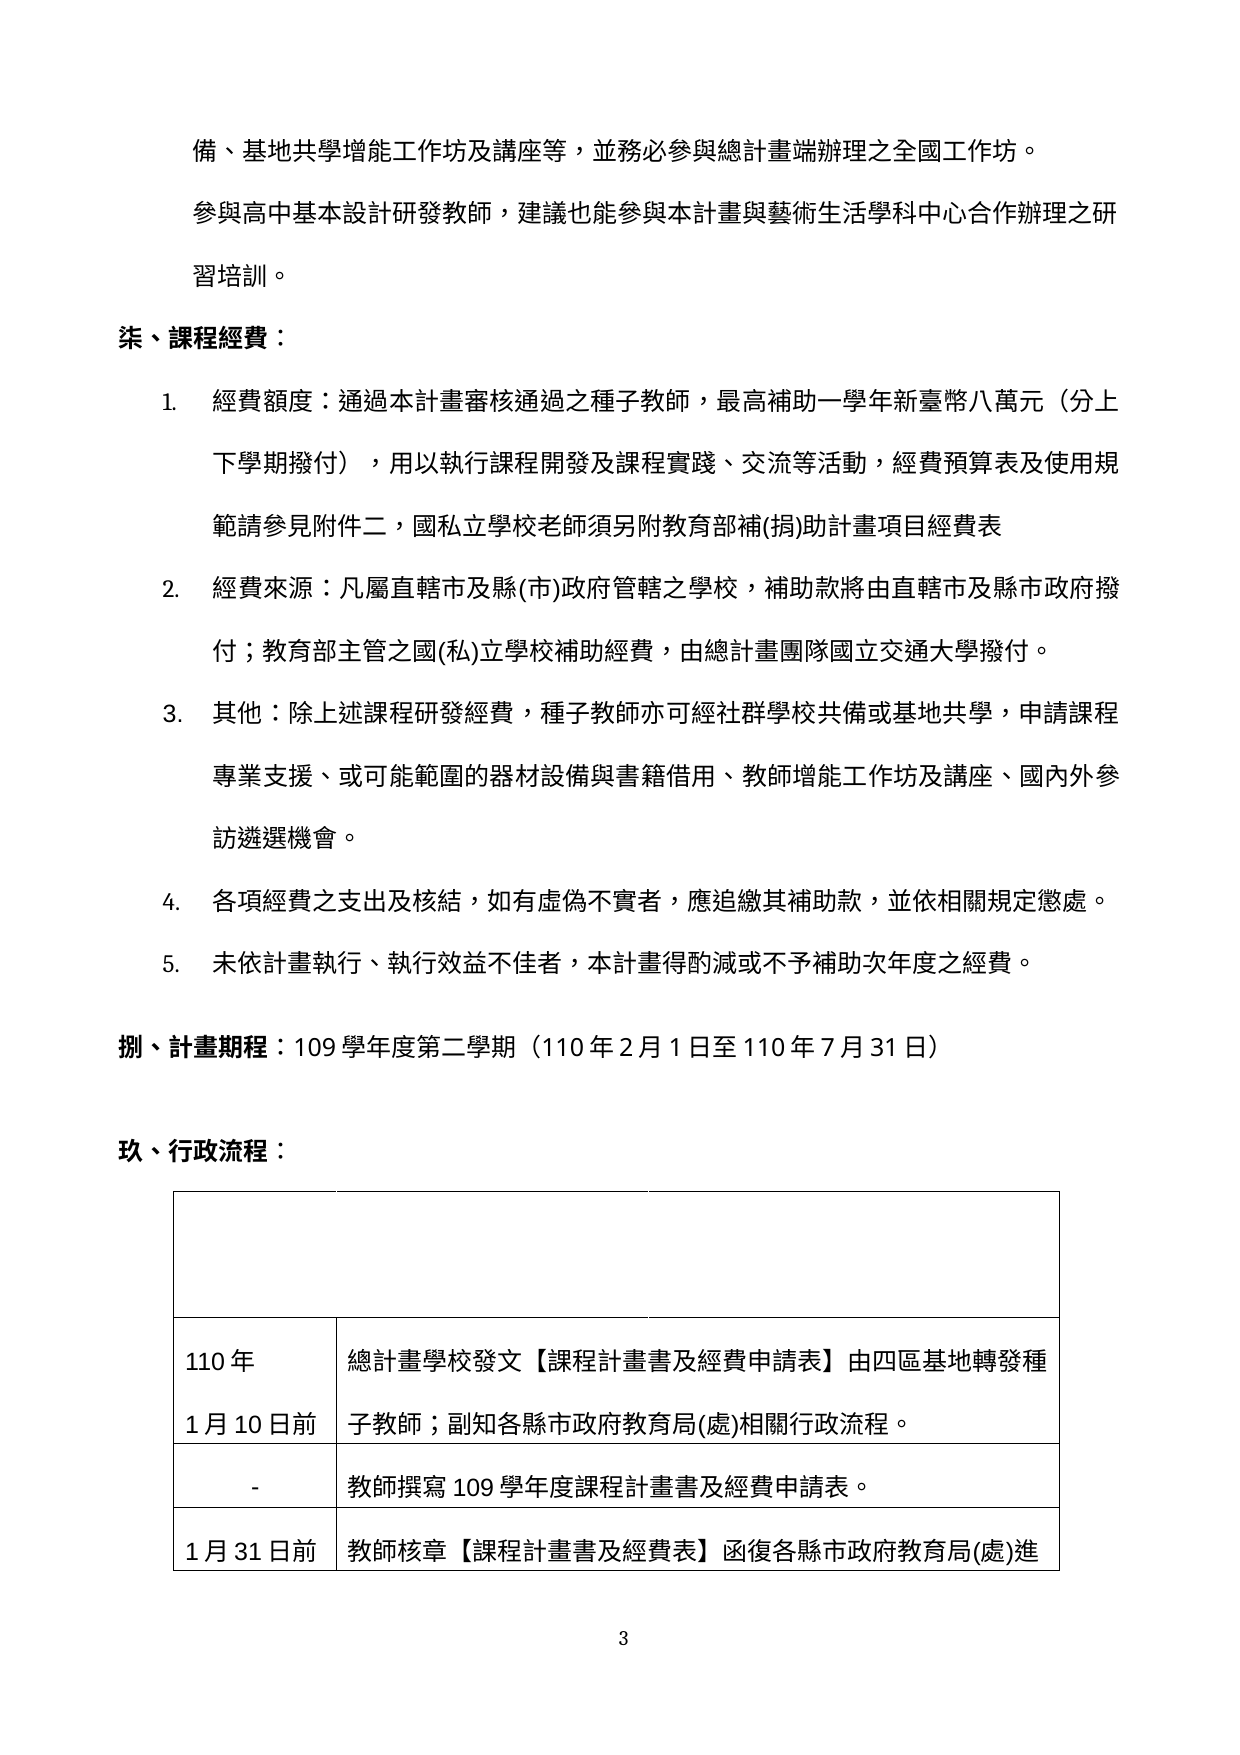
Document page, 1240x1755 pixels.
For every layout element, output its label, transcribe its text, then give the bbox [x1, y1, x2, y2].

list 各項經費之支出及核結，如有虛偽不實者，應追繳其補助款，並依相關規定懲處。 [162, 858, 1121, 920]
list 其他：除上述課程研發經費，種子教師亦可經社群學校共備或基地共學，申請課程專業支援、或可能範圍的器材設備與書籍借用、教師增能工作坊及講座、國內外參訪遴選機會。 [162, 670, 1121, 858]
text 捌、計畫期程：109學年度第二學期（110年2月1日至110年7月31日） [118, 1003, 1121, 1066]
text 柒、課程經費： [118, 295, 1133, 358]
list 經費額度：通過本計畫審核通過之種子教師，最高補助一學年新臺幣八萬元（分上下學期撥付），用以執行課程開發及課程實踐、交流等活動，經費預算表及使用規範請參見附件二，國私立學校老師須另附教育部補(捐)助計畫項目經費表 [162, 358, 1121, 545]
text 玖、行政流程： [118, 1108, 1121, 1170]
table_cell 110年 1月10日前 [174, 1318, 336, 1443]
list 備、基地共學增能工作坊及講座等，並務必參與總計畫端辦理之全國工作坊。 參與高中基本設計研發教師，建議也能參與本計畫與藝術生活學科中心合作辦理之研習培訓。 [157, 108, 1121, 295]
list 未依計畫執行、執行效益不佳者，本計畫得酌減或不予補助次年度之經費。 [162, 920, 1121, 983]
table_header 教育部主管之國(私)立 學校教師 [649, 1192, 1059, 1317]
table_cell 1月31日前 [174, 1508, 336, 1570]
table_cell - [174, 1444, 336, 1507]
list 經費來源：凡屬直轄市及縣(市)政府管轄之學校，補助款將由直轄市及縣市政府撥付；教育部主管之國(私)立學校補助經費，由總計畫團隊國立交通大學撥付。 [162, 545, 1121, 670]
table_header 直轄市及縣(市)政府管轄之 學校教師 [337, 1192, 648, 1317]
table_cell 總計畫學校發文【課程計畫書及經費申請表】由四區基地轉發種子教師；副知各縣市政府教育局(處)相關行政流程。 [337, 1318, 1059, 1443]
table_header 日期 [174, 1192, 336, 1317]
table_cell 教師核章【課程計畫書及經費表】函復各縣市政府教育局(處)進 [337, 1508, 1059, 1570]
table_cell 教師撰寫109學年度課程計畫書及經費申請表。 [337, 1444, 1059, 1507]
